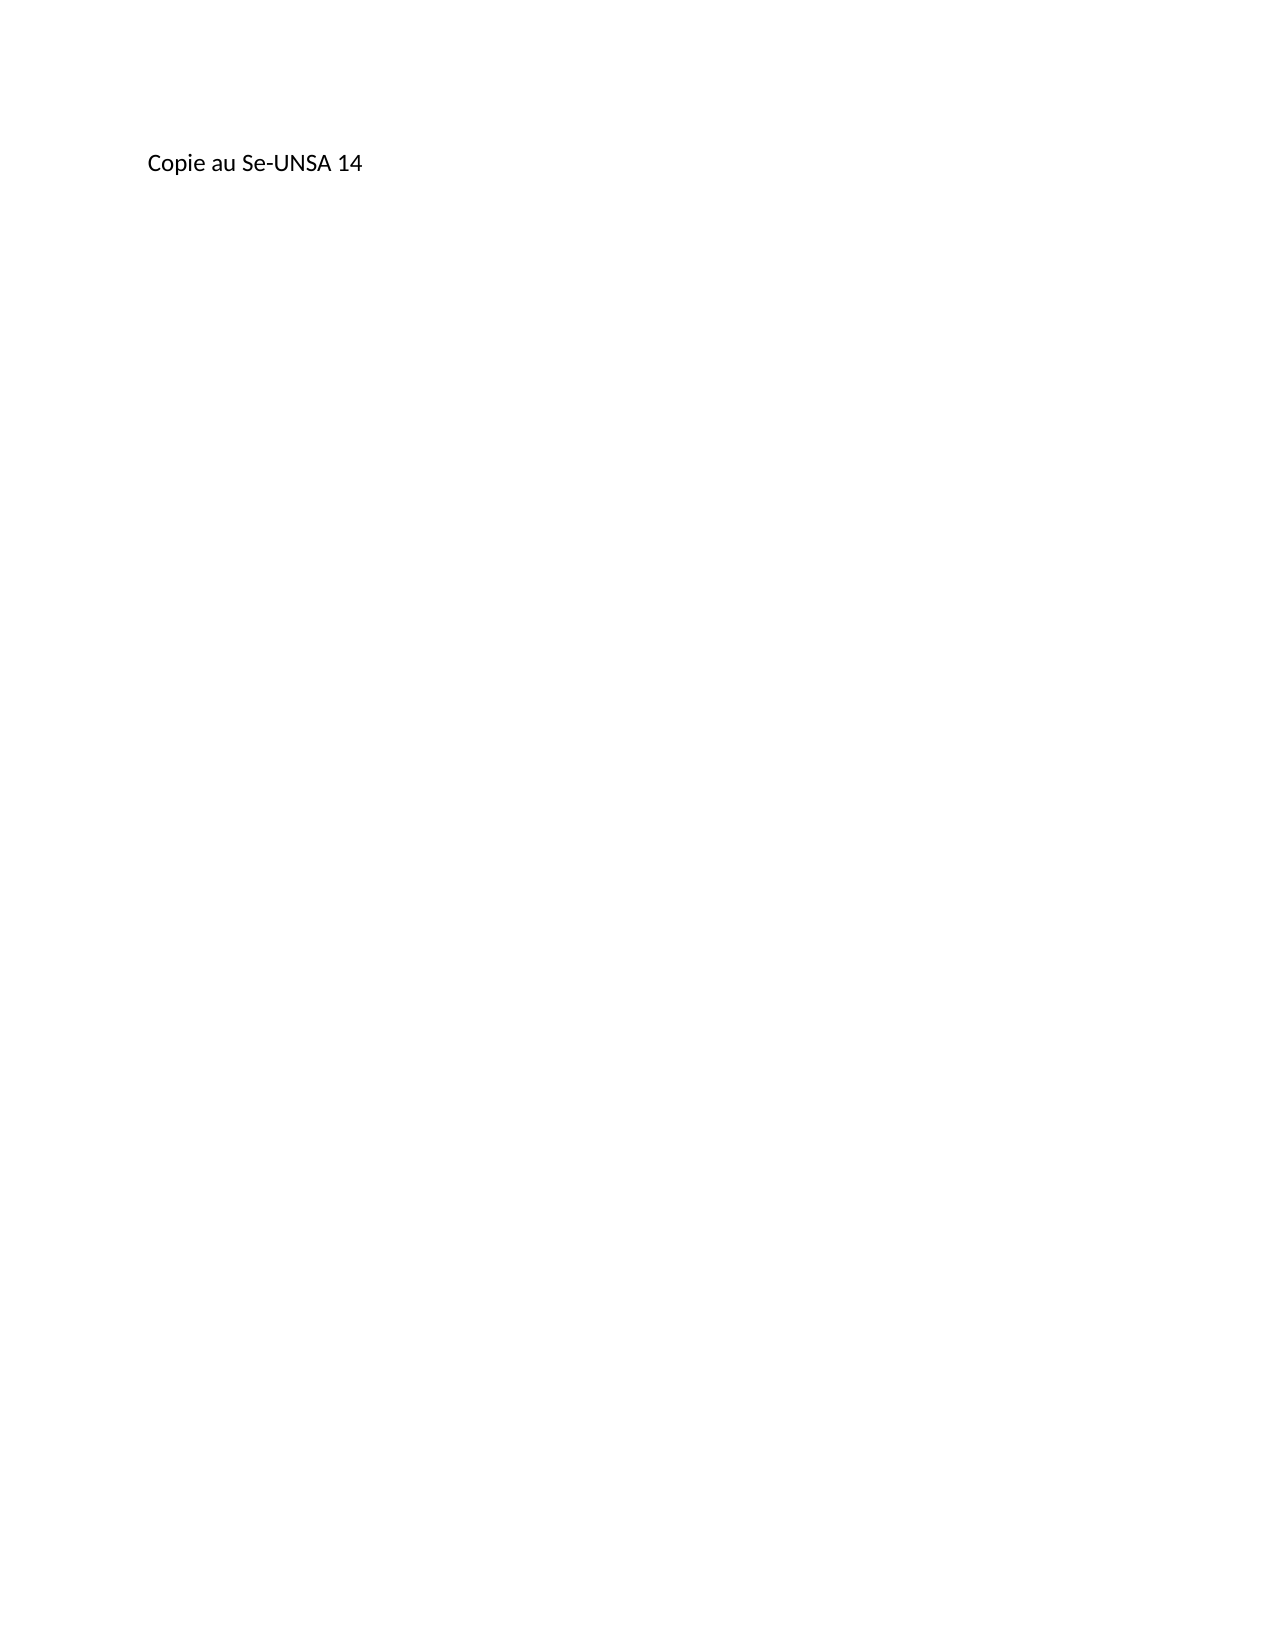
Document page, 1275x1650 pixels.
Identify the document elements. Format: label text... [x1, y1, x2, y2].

subtitle Copie au Se-UNSA 14 [148, 148, 1127, 178]
